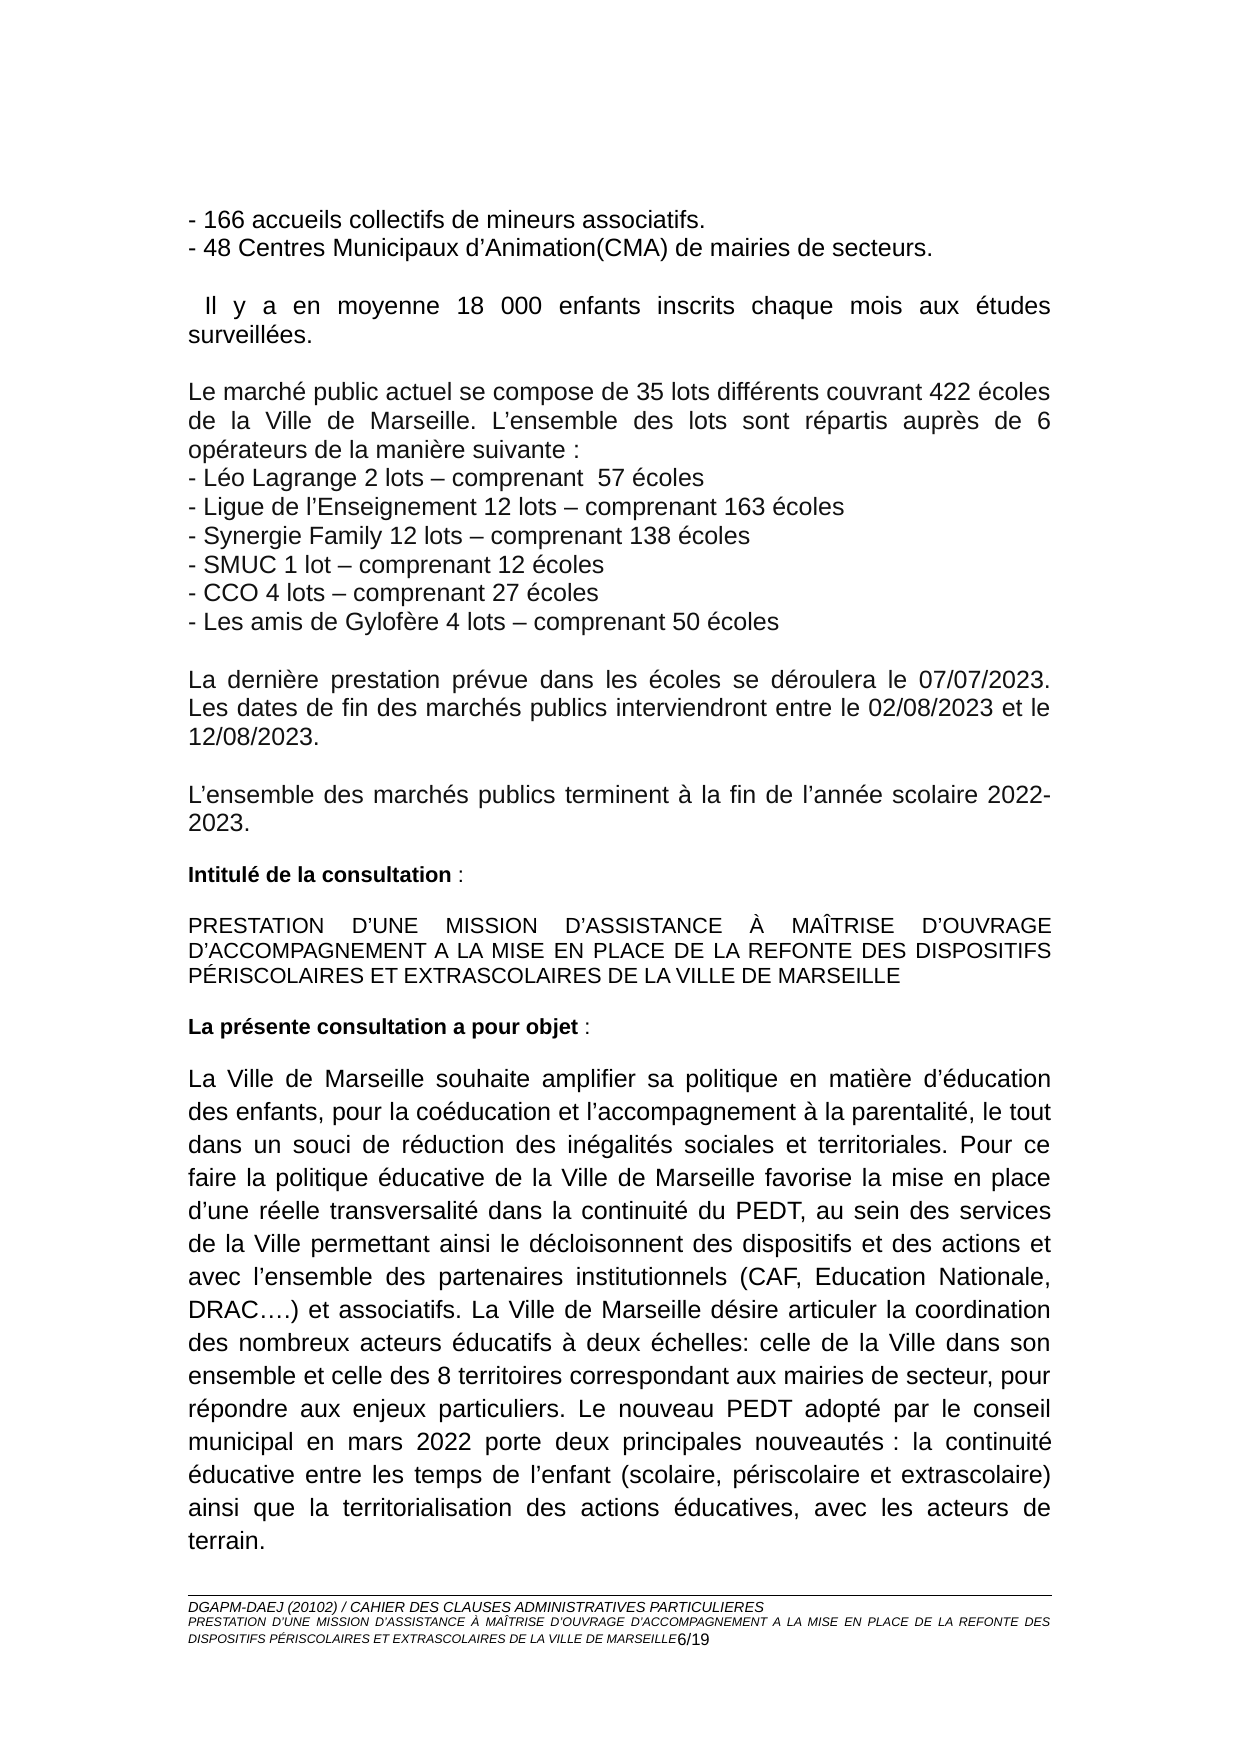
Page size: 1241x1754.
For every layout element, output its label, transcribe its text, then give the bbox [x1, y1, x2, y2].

text - Ligue de l’Enseignement 12 lots – comprenant 163 écoles [188, 492, 1052, 521]
text Il y a en moyenne 18 000 enfants inscrits chaque mois aux études surveillées. [188, 291, 1052, 348]
text La présente consultation a pour objet : [188, 1013, 1052, 1039]
text La Ville de Marseille souhaite amplifier sa politique en matière d’éducation des enfants, pour la coéducation et l’accompagnement à la parentalité, le tout dans un souci de réduction des inégalités sociales et territoriales. Pour ce faire la politique éducative de la Ville de Marseille favorise la mise en place d’une réelle transversalité dans la continuité du PEDT, au sein des services de la Ville permettant ainsi le décloisonnent des dispositifs et des actions et avec l’ensemble des partenaires institutionnels (CAF, Education Nationale, DRAC….) et associatifs. La Ville de Marseille désire articuler la coordination des nombreux acteurs éducatifs à deux échelles: celle de la Ville dans son ensemble et celle des 8 territoires correspondant aux mairies de secteur, pour répondre aux enjeux particuliers. Le nouveau PEDT adopté par le conseil municipal en mars 2022 porte deux principales nouveautés : la continuité éducative entre les temps de l’enfant (scolaire, périscolaire et extrascolaire) ainsi que la territorialisation des actions éducatives, avec les acteurs de terrain. [188, 1064, 1052, 1555]
text - Synergie Family 12 lots – comprenant 138 écoles [188, 521, 1052, 549]
text Le marché public actuel se compose de 35 lots différents couvrant 422 écoles de la Ville de Marseille. L’ensemble des lots sont répartis auprès de 6 opérateurs de la manière suivante : [188, 377, 1052, 463]
text - 166 accueils collectifs de mineurs associatifs. [188, 204, 1052, 233]
text - CCO 4 lots – comprenant 27 écoles [188, 578, 1052, 607]
text - Léo Lagrange 2 lots – comprenant 57 écoles [188, 463, 1052, 492]
text Intitulé de la consultation : [188, 862, 1052, 887]
text L’ensemble des marchés publics terminent à la fin de l’année scolaire 2022-2023. [188, 779, 1052, 837]
text - 48 Centres Municipaux d’Animation(CMA) de mairies de secteurs. [188, 233, 1052, 262]
text - SMUC 1 lot – comprenant 12 écoles [188, 549, 1052, 578]
text - Les amis de Gylofère 4 lots – comprenant 50 écoles [188, 607, 1052, 636]
text La dernière prestation prévue dans les écoles se déroulera le 07/07/2023. Les dates de fin des marchés publics interviendront entre le 02/08/2023 et le 12/08/2023. [188, 664, 1052, 751]
text PRESTATION D’UNE MISSION D’ASSISTANCE À MAÎTRISE D’OUVRAGE D’ACCOMPAGNEMENT A LA MISE EN PLACE DE LA REFONTE DES DISPOSITIFS PÉRISCOLAIRES ET EXTRASCOLAIRES DE LA VILLE DE MARSEILLE [188, 913, 1052, 988]
